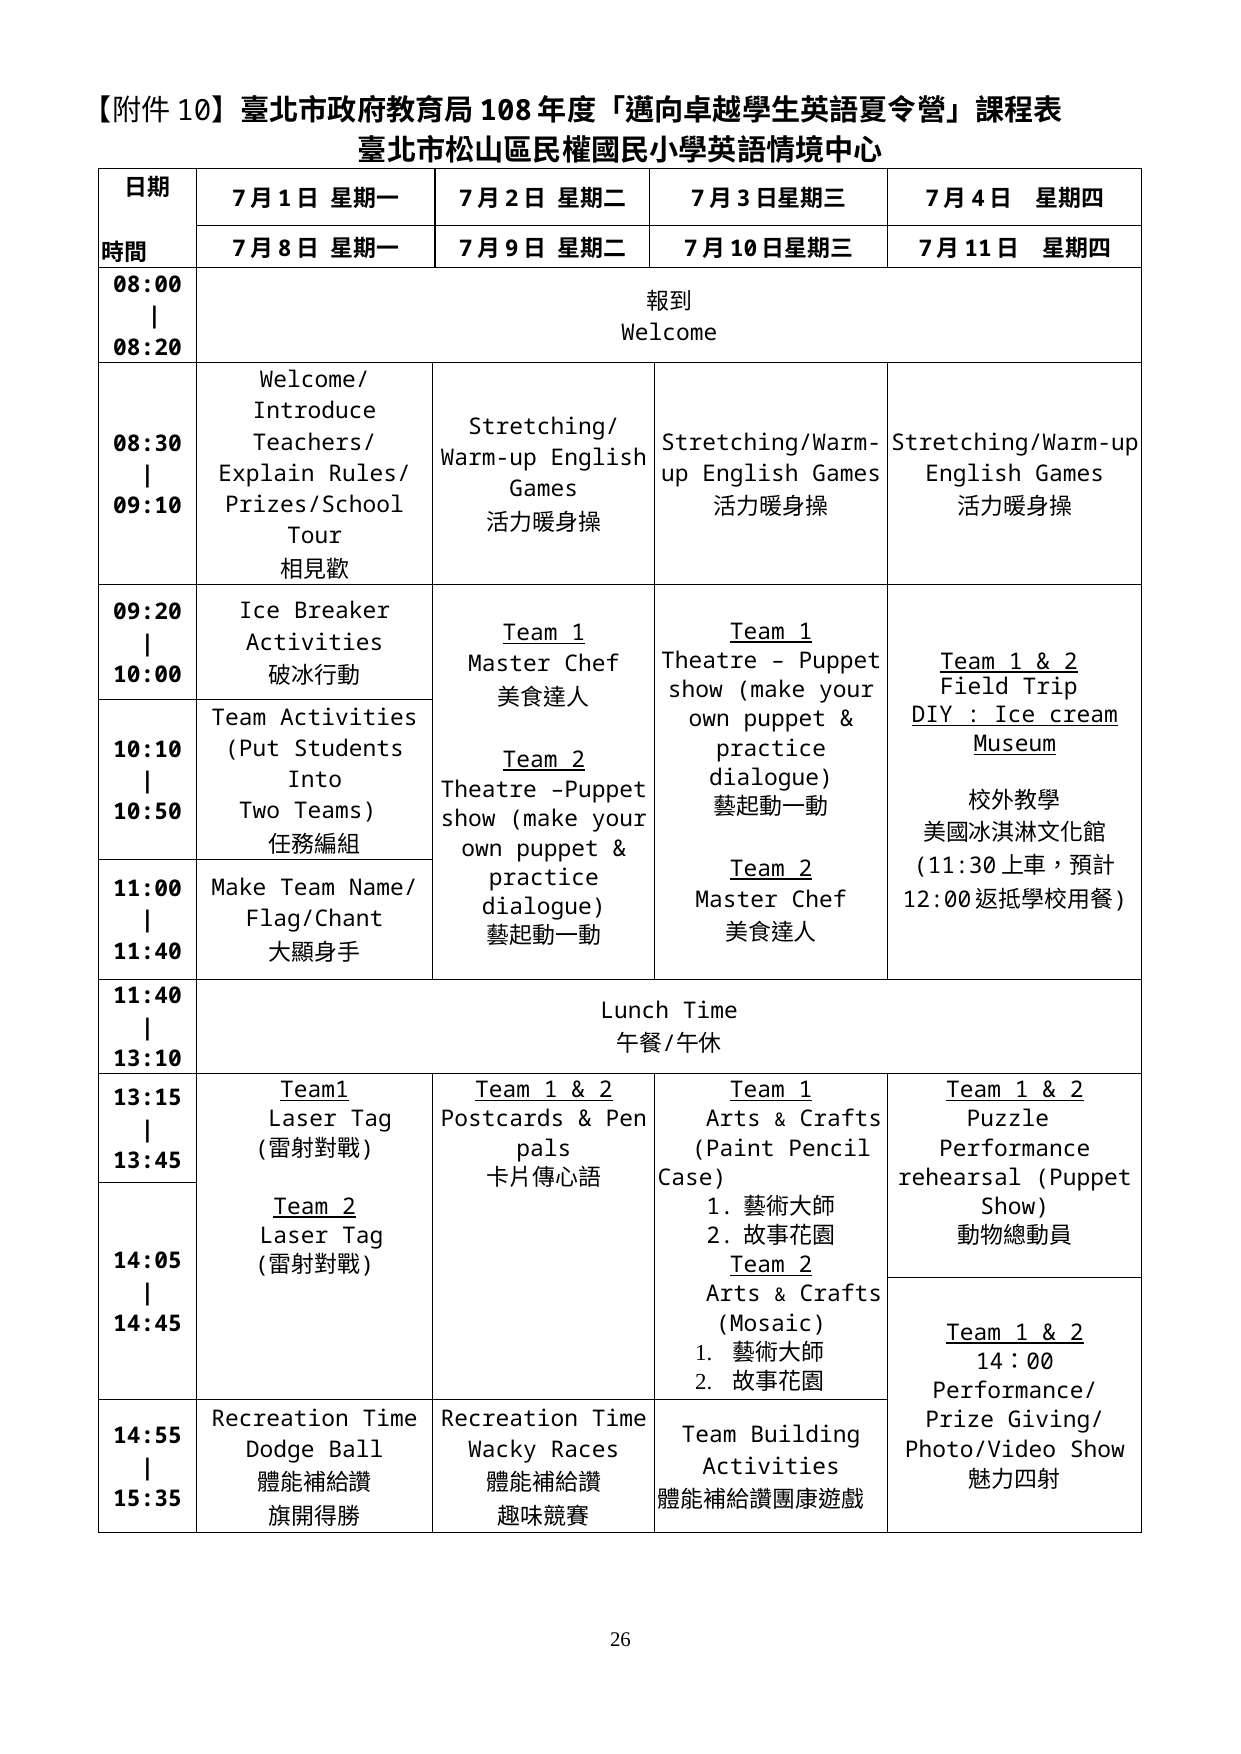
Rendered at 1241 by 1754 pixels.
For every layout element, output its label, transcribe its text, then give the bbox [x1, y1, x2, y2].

table_cell Team 1 Master Chef 美食達人 Team 2 Theatre –Puppet show (make your own puppet & practice dialogue) 藝起動一動 [433, 585, 654, 978]
table_cell 報到 Welcome [197, 268, 1141, 362]
text 【附件10】臺北市政府教育局108年度「邁向卓越學生英語夏令營」課程表 [83, 89, 1157, 128]
table_cell 7月10日星期三 [650, 226, 887, 267]
table_cell Stretching/Warm-up English Games 活力暖身操 [888, 363, 1141, 584]
table_header 7月4日 星期四 [888, 169, 1141, 224]
table_cell Team 1 & 2 Puzzle Performance rehearsal (Puppet Show) 動物總動員 [888, 1074, 1141, 1277]
table_cell 08:30 | 09:10 [99, 363, 196, 584]
table_cell Recreation Time Dodge Ball 體能補給讚 旗開得勝 [197, 1400, 432, 1532]
table_cell 11:00 | 11:40 [99, 860, 196, 978]
table_cell Stretching/Warm-up English Games 活力暖身操 [655, 363, 887, 584]
table_cell 10:10 | 10:50 [99, 700, 196, 859]
table_cell Ice Breaker Activities 破冰行動 [197, 585, 432, 699]
table_cell 7月9日 星期二 [436, 226, 649, 267]
table_cell Welcome/ Introduce Teachers/ Explain Rules/ Prizes/School Tour 相見歡 [197, 363, 432, 584]
table_cell 11:40 | 13:10 [99, 980, 196, 1073]
table_cell 08:00 | 08:20 [99, 268, 196, 362]
table_cell 14:05 | 14:45 [99, 1183, 196, 1399]
table_cell Recreation Time Wacky Races 體能補給讚 趣味競賽 [433, 1400, 654, 1532]
table_cell Team 1 Theatre – Puppet show (make your own puppet & practice dialogue) 藝起動一動 Team 2 Master Chef 美食達人 [655, 585, 887, 978]
table_cell Lunch Time 午餐/午休 [197, 980, 1141, 1073]
table_cell Team 1 Arts & Crafts (Paint Pencil Case) 藝術大師 故事花園 Team 2 Arts & Crafts (Mosaic) 藝術大師 故事花園 [655, 1074, 887, 1399]
table_header 7月1日 星期一 [197, 169, 434, 224]
table_cell Team 1 & 2 14：00 Performance/ Prize Giving/ Photo/Video Show 魅力四射 [888, 1278, 1141, 1532]
table_cell 7月8日 星期一 [197, 226, 434, 267]
table_header 7月3日星期三 [650, 169, 887, 224]
table_cell Team1 Laser Tag (雷射對戰) Team 2 Laser Tag (雷射對戰) [197, 1074, 432, 1399]
table_cell 14:55 | 15:35 [99, 1400, 196, 1532]
table_header 7月2日 星期二 [436, 169, 649, 224]
table_cell Make Team Name/ Flag/Chant 大顯身手 [197, 860, 432, 978]
table_cell Team Activities (Put Students Into Two Teams) 任務編組 [197, 700, 432, 859]
table_header 日期 時間 [99, 169, 196, 267]
text 臺北市松山區民權國民小學英語情境中心 [83, 128, 1157, 168]
table_cell 13:15 | 13:45 [99, 1074, 196, 1182]
table_cell 7月11日 星期四 [888, 226, 1141, 267]
table_cell Stretching/Warm-up English Games 活力暖身操 [433, 363, 654, 584]
table_cell Team Building Activities 體能補給讚團康遊戲 [655, 1400, 887, 1532]
table_cell 09:20 | 10:00 [99, 585, 196, 699]
table_cell Team 1 & 2 Field Trip DIY : Ice cream Museum 校外教學 美國冰淇淋文化館 (11:30上車，預計12:00返抵學校用餐) [888, 585, 1141, 978]
table_cell Team 1 & 2 Postcards & Pen pals 卡片傳心語 [433, 1074, 654, 1399]
